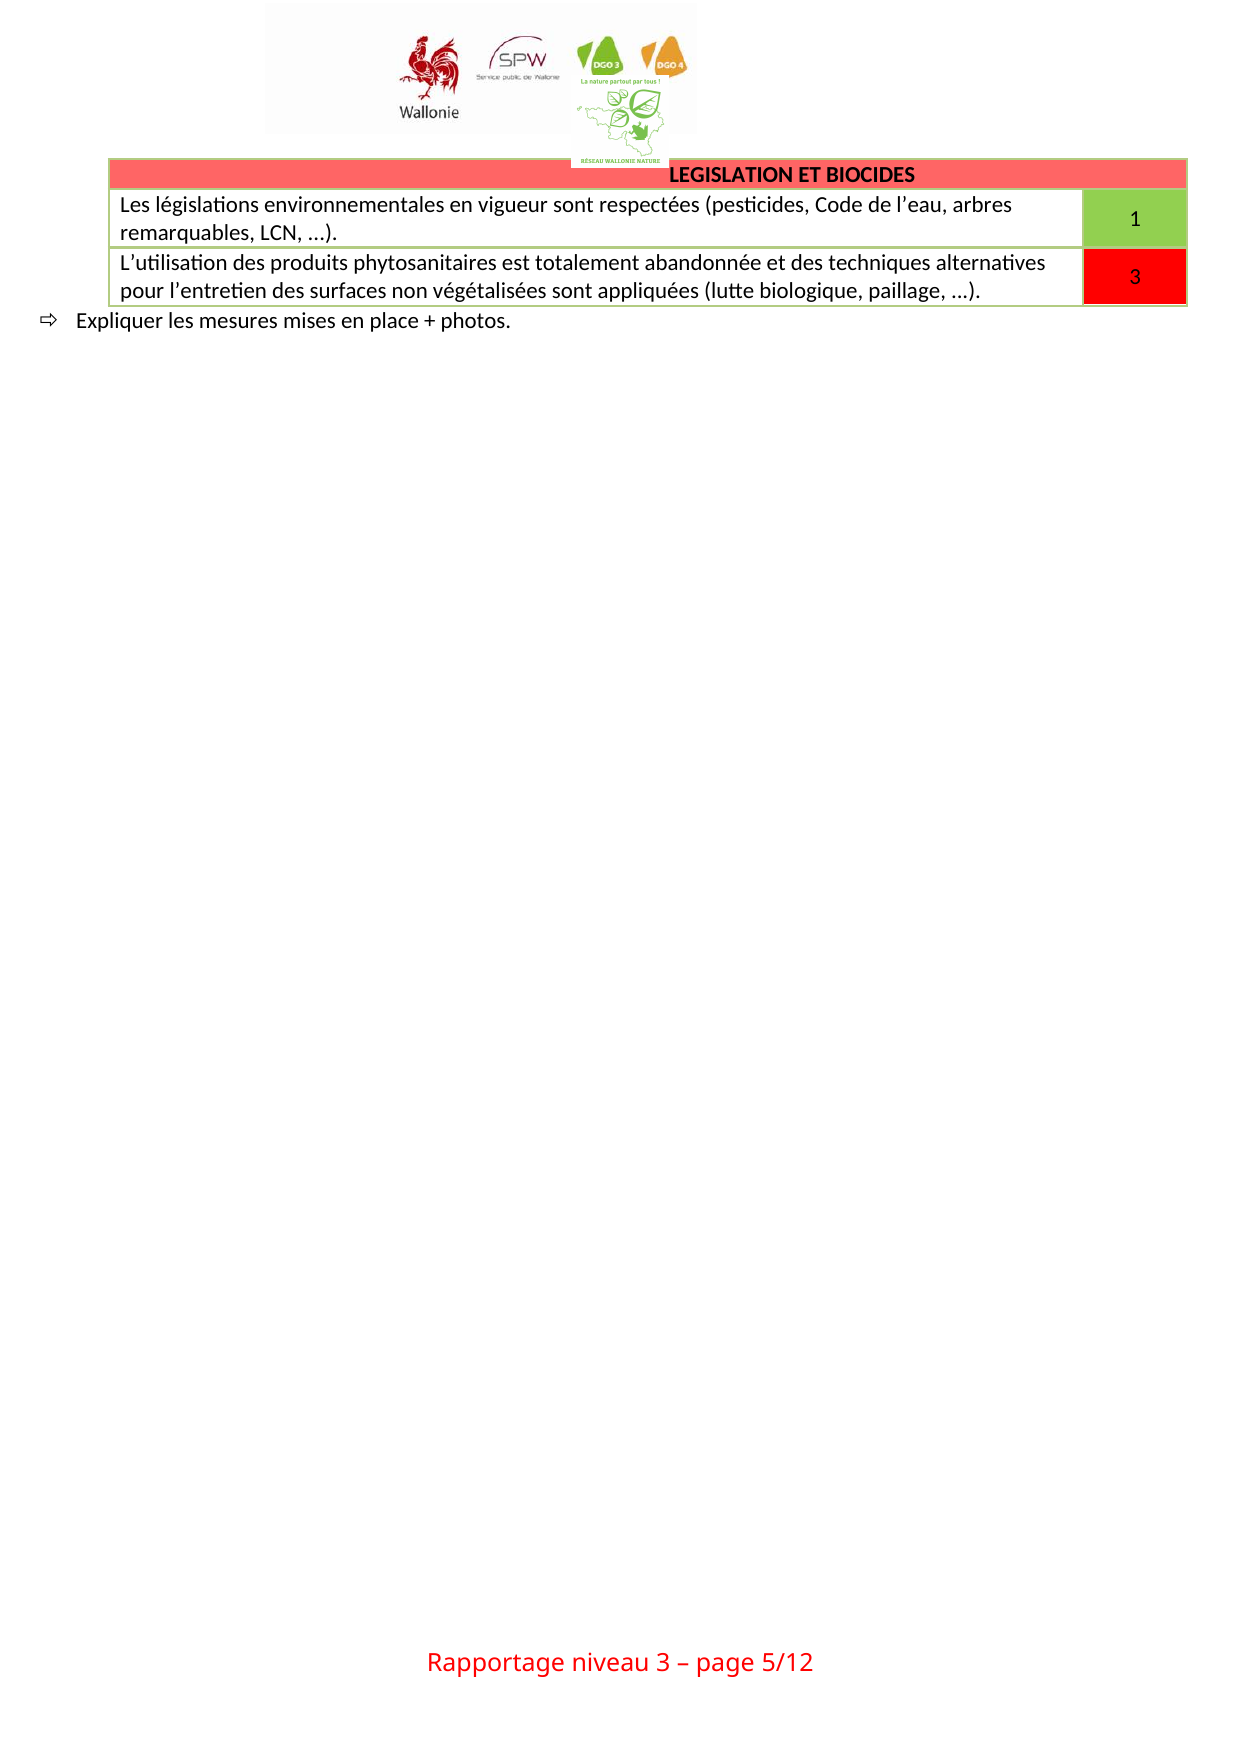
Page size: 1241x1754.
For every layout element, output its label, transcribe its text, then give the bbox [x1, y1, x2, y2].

table_cell L’utilisation des produits phytosanitaires est totalement abandonnée et des techniques alternatives pour l’entretien des surfaces non végétalisées sont appliquées (lutte biologique, paillage, ...). [110, 249, 1082, 304]
table_cell 3 [1084, 249, 1186, 304]
table_cell 1 [1084, 190, 1186, 246]
table_cell Les législations environnementales en vigueur sont respectées (pesticides, Code de l’eau, arbres remarquables, LCN, ...). [110, 190, 1082, 246]
list Expliquer les mesures mises en place + photos. [112, 307, 1128, 334]
table_header LEGISLATION ET BIOCIDES [110, 160, 1186, 188]
